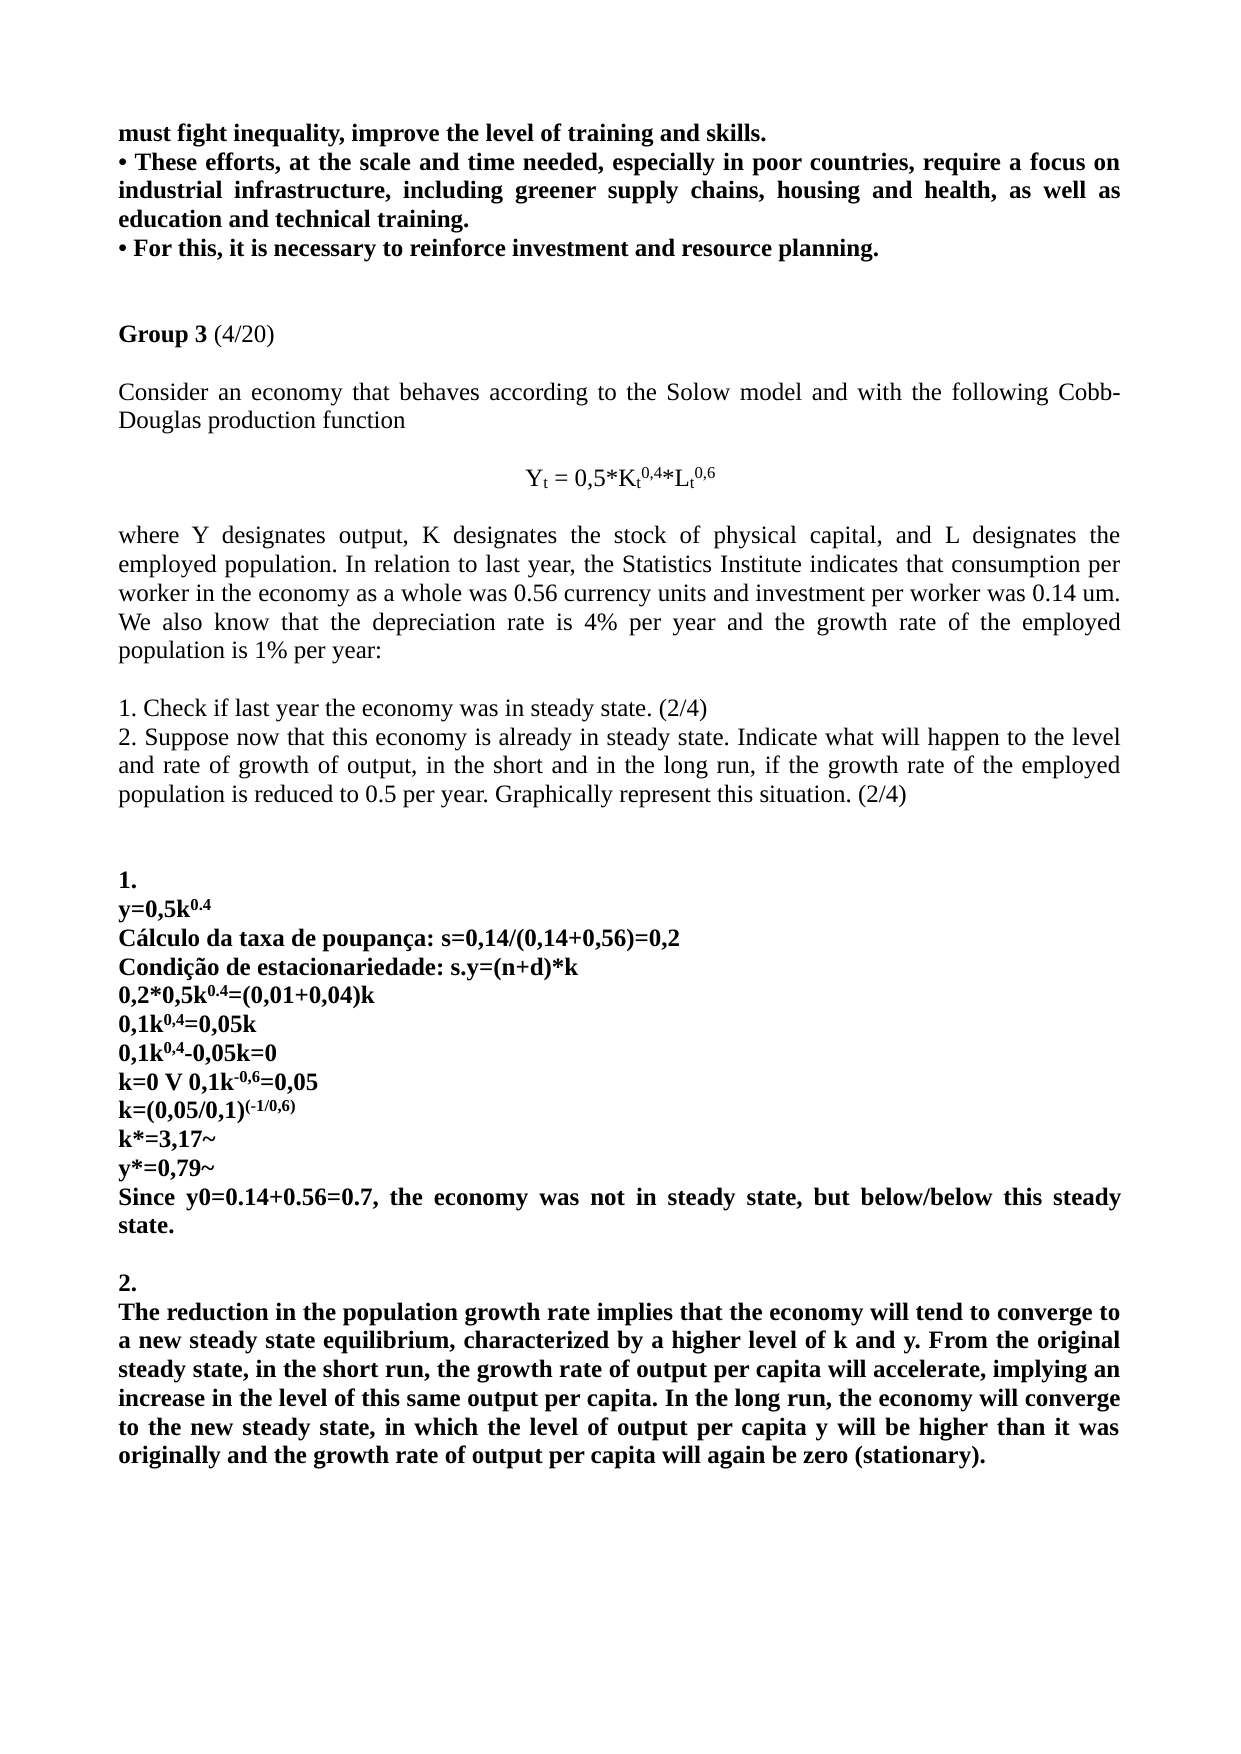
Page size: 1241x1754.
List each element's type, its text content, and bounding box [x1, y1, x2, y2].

text 0,2*0,5k0.4=(0,01+0,04)k [118, 981, 1122, 1009]
text Since y0=0.14+0.56=0.7, the economy was not in steady state, but below/below this steady state. [118, 1182, 1122, 1239]
text where Y designates output, K designates the stock of physical capital, and L designates the employed population. In relation to last year, the Statistics Institute indicates that consumption per worker in the economy as a whole was 0.56 currency units and investment per worker was 0.14 um. We also know that the depreciation rate is 4% per year and the growth rate of the employed population is 1% per year: [118, 521, 1122, 664]
text 0,1k0,4=0,05k [118, 1009, 1122, 1038]
text y*=0,79~ [118, 1153, 1122, 1182]
text • For this, it is necessary to reinforce investment and resource planning. [118, 233, 1122, 262]
text 0,1k0,4-0,05k=0 [118, 1038, 1122, 1067]
text Cálculo da taxa de poupança: s=0,14/(0,14+0,56)=0,2 [118, 923, 1122, 952]
text • These efforts, at the scale and time needed, especially in poor countries, require a focus on industrial infrastructure, including greener supply chains, housing and health, as well as education and technical training. [118, 147, 1122, 233]
text The reduction in the population growth rate implies that the economy will tend to converge to a new steady state equilibrium, characterized by a higher level of k and y. From the original steady state, in the short run, the growth rate of output per capita will accelerate, implying an increase in the level of this same output per capita. In the long run, the economy will converge to the new steady state, in which the level of output per capita y will be higher than it was originally and the growth rate of output per capita will again be zero (stationary). [118, 1297, 1122, 1469]
text 2. Suppose now that this economy is already in steady state. Indicate what will happen to the level and rate of growth of output, in the short and in the long run, if the growth rate of the employed population is reduced to 0.5 per year. Graphically represent this situation. (2/4) [118, 722, 1122, 808]
text 1. [118, 866, 1122, 894]
text 1. Check if last year the economy was in steady state. (2/4) [118, 693, 1122, 722]
text Consider an economy that behaves according to the Solow model and with the following Cobb-Douglas production function [118, 377, 1122, 434]
text k=(0,05/0,1)(-1/0,6) [118, 1096, 1122, 1124]
text Group 3 (4/20) [118, 319, 1122, 348]
text must fight inequality, improve the level of training and skills. [118, 118, 1122, 147]
text Condição de estacionariedade: s.y=(n+d)*k [118, 952, 1122, 981]
text k=0 V 0,1k-0,6=0,05 [118, 1067, 1122, 1096]
text k*=3,17~ [118, 1124, 1122, 1153]
text 2. [118, 1268, 1122, 1297]
text Yt = 0,5*Kt0,4*Lt0,6 [118, 463, 1122, 492]
text y=0,5k0.4 [118, 894, 1122, 923]
